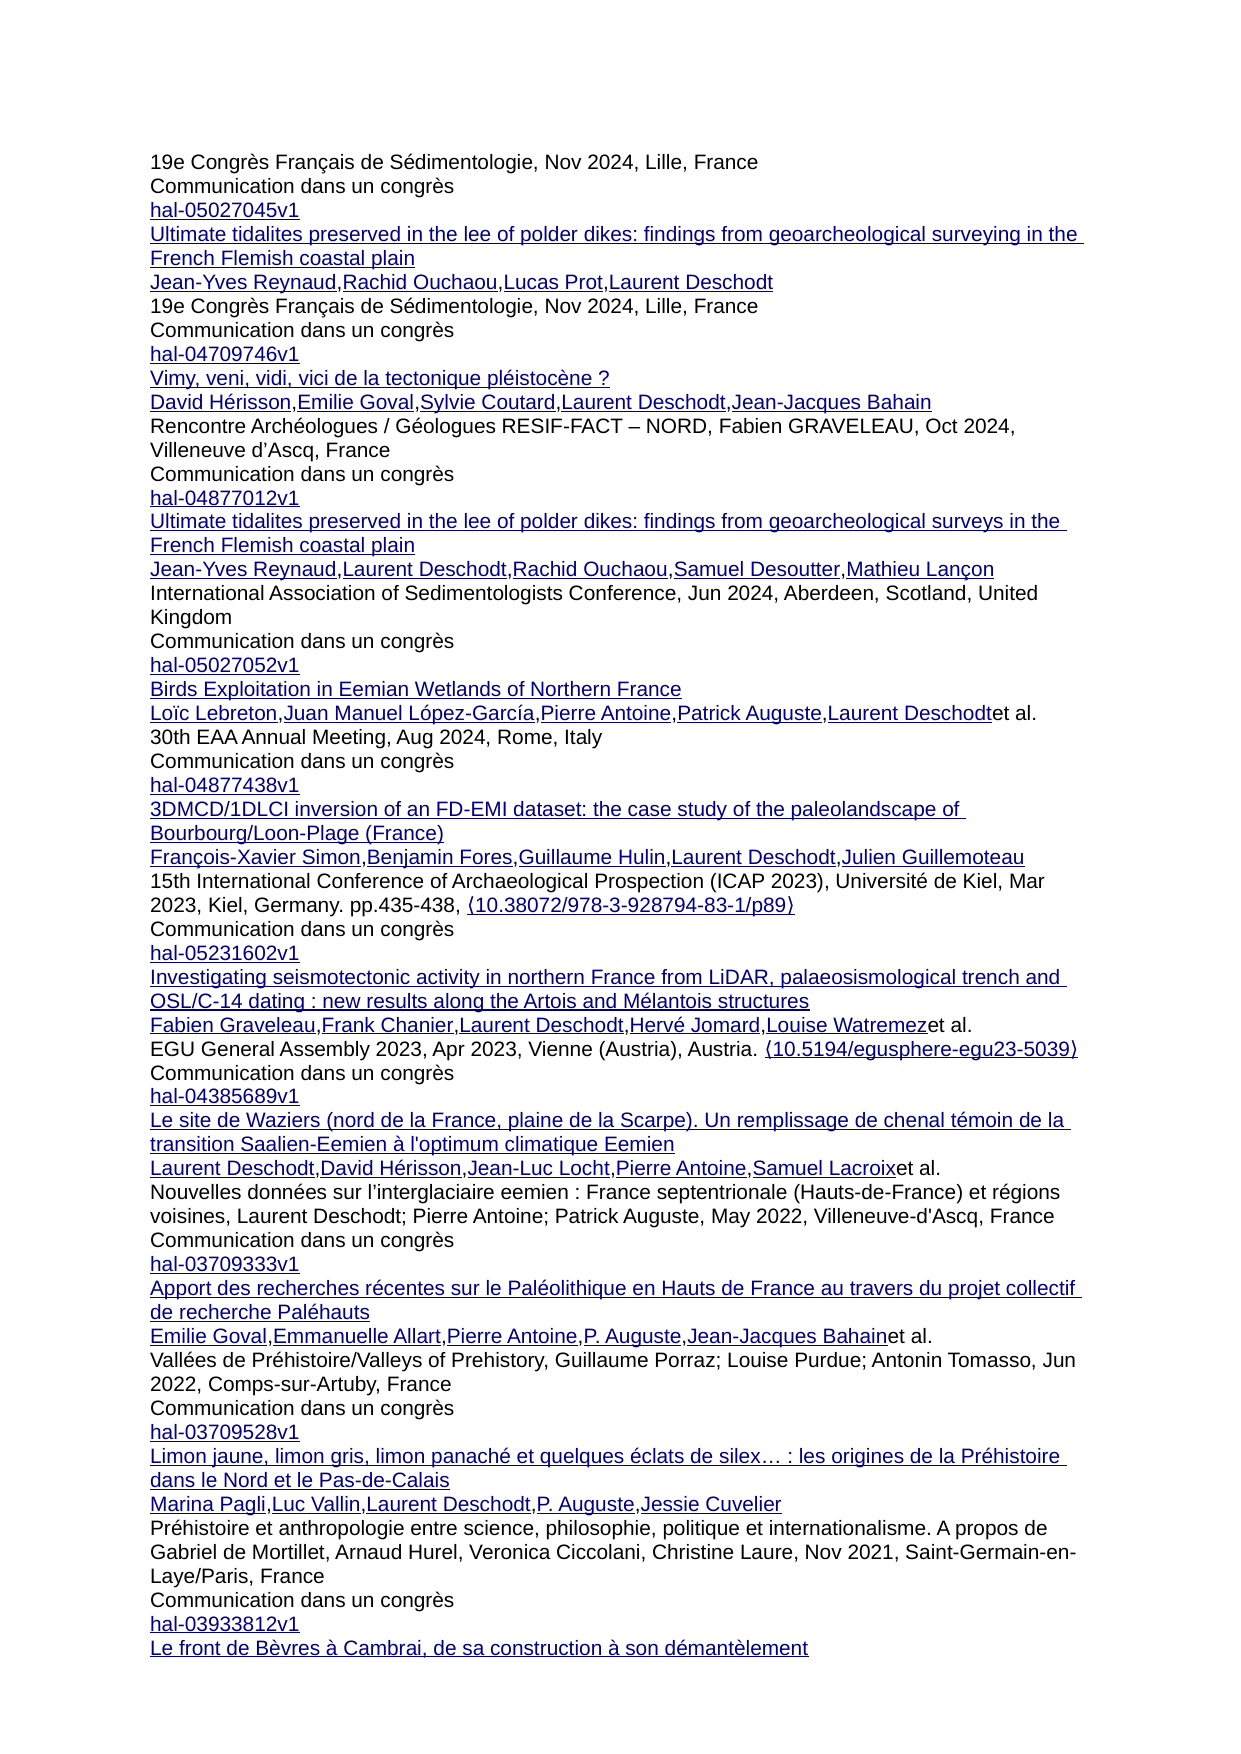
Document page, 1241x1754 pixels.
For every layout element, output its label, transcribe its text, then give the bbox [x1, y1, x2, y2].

table_cell Vimy, veni, vidi, vici de la tectonique pléistocène ? David Hérisson,Emilie Goval,Sylvie Coutard,Laurent Deschodt,Jean-Jacques Bahain Rencontre Archéologues / Géologues RESIF-FACT – NORD, Fabien GRAVELEAU, Oct 2024, Villeneuve d’Ascq, France Communication dans un congrès hal-04877012v1 [150, 366, 1090, 509]
table_cell Investigating seismotectonic activity in northern France from LiDAR, palaeosismological trench and OSL/C-14 dating : new results along the Artois and Mélantois structures Fabien Graveleau,Frank Chanier,Laurent Deschodt,Hervé Jomard,Louise Watremezet al. EGU General Assembly 2023, Apr 2023, Vienne (Austria), Austria. ⟨10.5194/egusphere-egu23-5039⟩ Communication dans un congrès hal-04385689v1 [150, 965, 1090, 1108]
table_cell 3DMCD/1DLCI inversion of an FD-EMI dataset: the case study of the paleolandscape of Bourbourg/Loon-Plage (France) François-Xavier Simon,Benjamin Fores,Guillaume Hulin,Laurent Deschodt,Julien Guillemoteau 15th International Conference of Archaeological Prospection (ICAP 2023), Université de Kiel, Mar 2023, Kiel, Germany. pp.435-438, ⟨10.38072/978-3-928794-83-1/p89⟩ Communication dans un congrès hal-05231602v1 [150, 797, 1090, 964]
table_cell Le site de Waziers (nord de la France, plaine de la Scarpe). Un remplissage de chenal témoin de la transition Saalien-Eemien à l'optimum climatique Eemien Laurent Deschodt,David Hérisson,Jean-Luc Locht,Pierre Antoine,Samuel Lacroixet al. Nouvelles données sur l’interglaciaire eemien : France septentrionale (Hauts-de-France) et régions voisines, Laurent Deschodt; Pierre Antoine; Patrick Auguste, May 2022, Villeneuve-d'Ascq, France Communication dans un congrès hal-03709333v1 [150, 1108, 1090, 1276]
table_cell 19e Congrès Français de Sédimentologie, Nov 2024, Lille, France Communication dans un congrès hal-05027045v1 [150, 150, 1090, 222]
table_cell Apport des recherches récentes sur le Paléolithique en Hauts de France au travers du projet collectif de recherche Paléhauts Emilie Goval,Emmanuelle Allart,Pierre Antoine,P. Auguste,Jean-Jacques Bahainet al. Vallées de Préhistoire/Valleys of Prehistory, Guillaume Porraz; Louise Purdue; Antonin Tomasso, Jun 2022, Comps-sur-Artuby, France Communication dans un congrès hal-03709528v1 [150, 1276, 1090, 1444]
table_cell Limon jaune, limon gris, limon panaché et quelques éclats de silex… : les origines de la Préhistoire dans le Nord et le Pas-de-Calais Marina Pagli,Luc Vallin,Laurent Deschodt,P. Auguste,Jessie Cuvelier Préhistoire et anthropologie entre science, philosophie, politique et internationalisme. A propos de Gabriel de Mortillet, Arnaud Hurel, Veronica Ciccolani, Christine Laure, Nov 2021, Saint-Germain-en-Laye/Paris, France Communication dans un congrès hal-03933812v1 [150, 1444, 1090, 1635]
table_cell Birds Exploitation in Eemian Wetlands of Northern France Loïc Lebreton,Juan Manuel López-García,Pierre Antoine,Patrick Auguste,Laurent Deschodtet al. 30th EAA Annual Meeting, Aug 2024, Rome, Italy Communication dans un congrès hal-04877438v1 [150, 677, 1090, 797]
table_cell Ultimate tidalites preserved in the lee of polder dikes: findings from geoarcheological surveys in the French Flemish coastal plain Jean-Yves Reynaud,Laurent Deschodt,Rachid Ouchaou,Samuel Desoutter,Mathieu Lançon International Association of Sedimentologists Conference, Jun 2024, Aberdeen, Scotland, United Kingdom Communication dans un congrès hal-05027052v1 [150, 509, 1090, 677]
table_cell Le front de Bèvres à Cambrai, de sa construction à son démantèlement [150, 1635, 1090, 1659]
table_cell Ultimate tidalites preserved in the lee of polder dikes: findings from geoarcheological surveying in the French Flemish coastal plain Jean-Yves Reynaud,Rachid Ouchaou,Lucas Prot,Laurent Deschodt 19e Congrès Français de Sédimentologie, Nov 2024, Lille, France Communication dans un congrès hal-04709746v1 [150, 222, 1090, 366]
